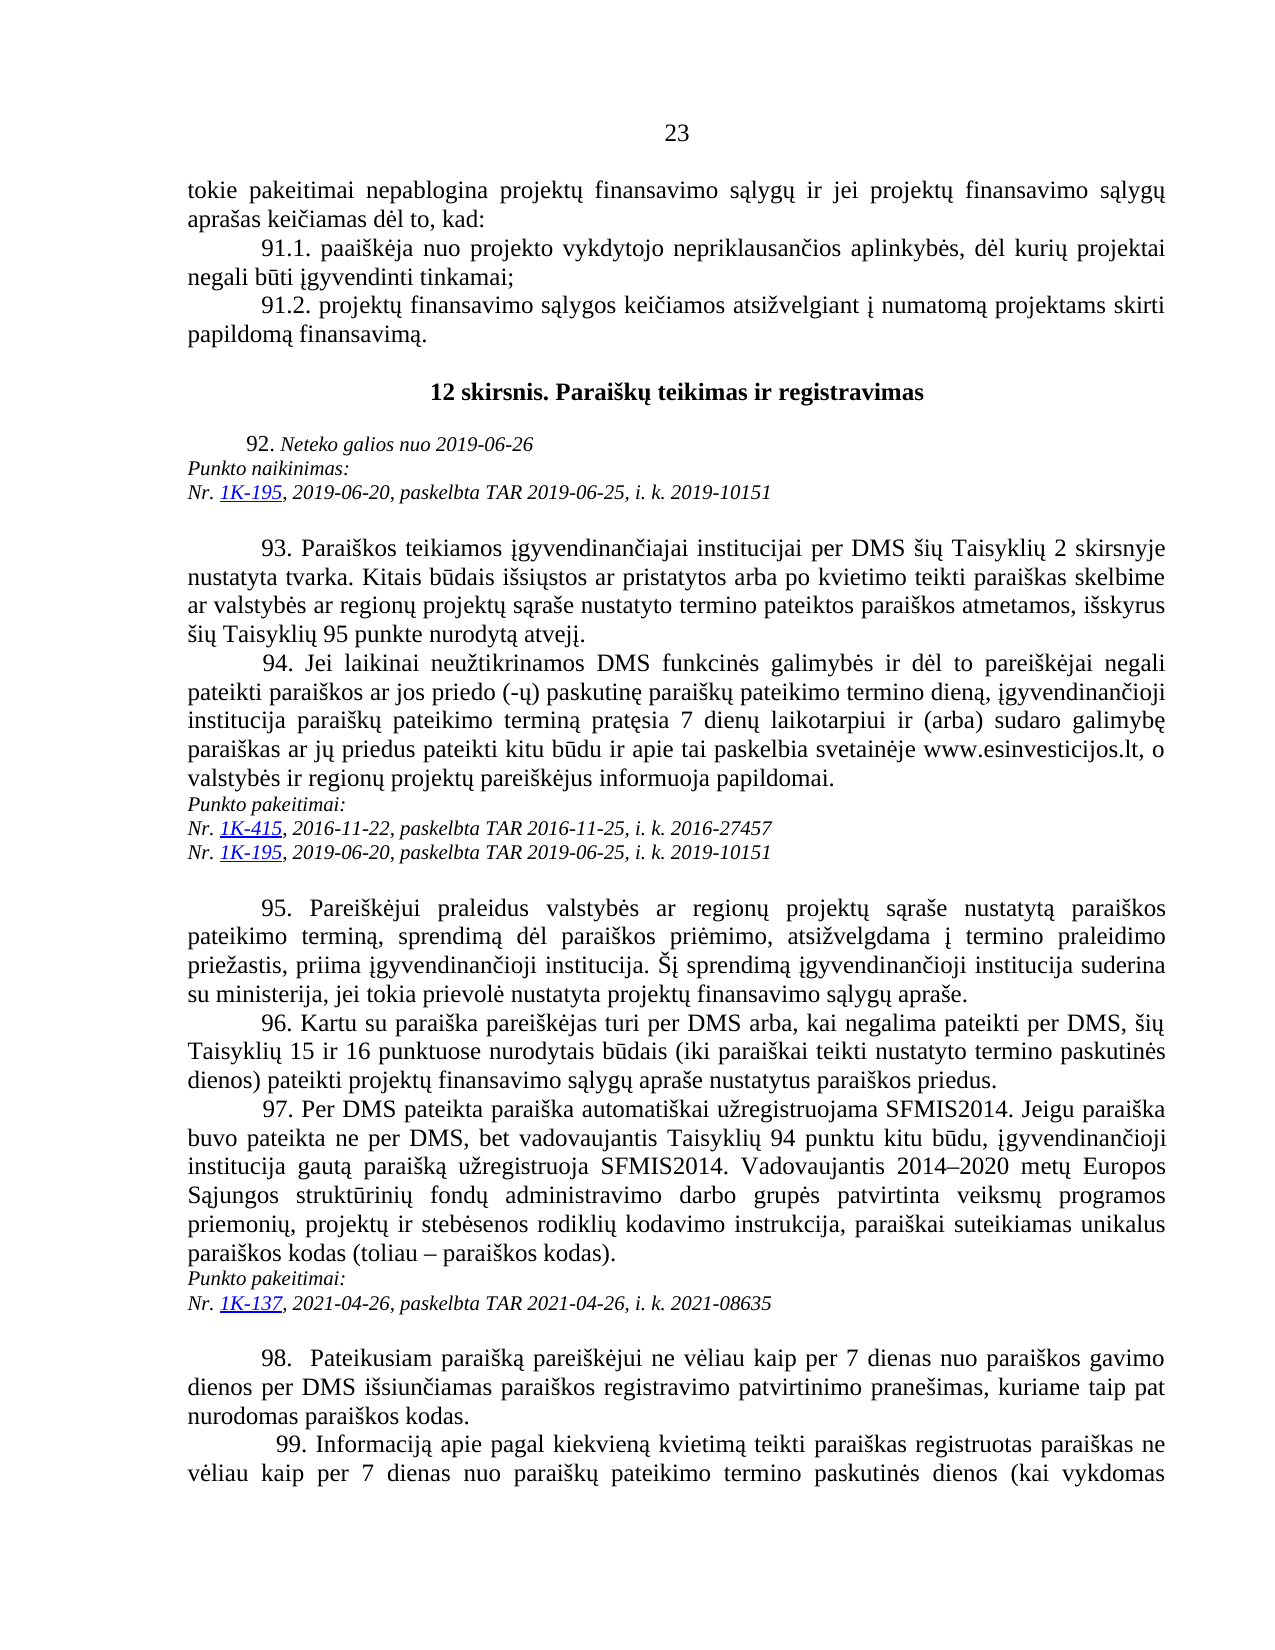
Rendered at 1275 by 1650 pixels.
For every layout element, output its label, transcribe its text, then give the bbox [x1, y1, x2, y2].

text Punkto pakeitimai: [187, 792, 1167, 816]
text Punkto pakeitimai: [187, 1266, 1167, 1290]
text tokie pakeitimai nepablogina projektų finansavimo sąlygų ir jei projektų finansavimo sąlygų aprašas keičiamas dėl to, kad: [187, 176, 1167, 233]
text Nr. 1K-195, 2019-06-20, paskelbta TAR 2019-06-25, i. k. 2019-10151 [187, 840, 1167, 864]
text 95. Pareiškėjui praleidus valstybės ar regionų projektų sąraše nustatytą paraiškos pateikimo terminą, sprendimą dėl paraiškos priėmimo, atsižvelgdama į termino praleidimo priežastis, priima įgyvendinančioji institucija. Šį sprendimą įgyvendinančioji institucija suderina su ministerija, jei tokia prievolė nustatyta projektų finansavimo sąlygų apraše. [187, 893, 1167, 1008]
text 91.2. projektų finansavimo sąlygos keičiamos atsižvelgiant į numatomą projektams skirti papildomą finansavimą. [187, 291, 1167, 348]
text 94. Jei laikinai neužtikrinamos DMS funkcinės galimybės ir dėl to pareiškėjai negali pateikti paraiškos ar jos priedo (-ų) paskutinę paraiškų pateikimo termino dieną, įgyvendinančioji institucija paraiškų pateikimo terminą pratęsia 7 dienų laikotarpiui ir (arba) sudaro galimybę paraiškas ar jų priedus pateikti kitu būdu ir apie tai paskelbia svetainėje www.esinvesticijos.lt, o valstybės ir regionų projektų pareiškėjus informuoja papildomai. [187, 648, 1167, 792]
text 96. Kartu su paraiška pareiškėjas turi per DMS arba, kai negalima pateikti per DMS, šių Taisyklių 15 ir 16 punktuose nurodytais būdais (iki paraiškai teikti nustatyto termino paskutinės dienos) pateikti projektų finansavimo sąlygų apraše nustatytus paraiškos priedus. [187, 1008, 1167, 1094]
text 91.1. paaiškėja nuo projekto vykdytojo nepriklausančios aplinkybės, dėl kurių projektai negali būti įgyvendinti tinkamai; [187, 233, 1167, 291]
text 92. Neteko galios nuo 2019-06-26 [187, 430, 1167, 456]
text Punkto naikinimas: [187, 456, 1167, 480]
text Nr. 1K-415, 2016-11-22, paskelbta TAR 2016-11-25, i. k. 2016-27457 [187, 816, 1167, 840]
text 99. Informaciją apie pagal kiekvieną kvietimą teikti paraiškas registruotas paraiškas ne vėliau kaip per 7 dienas nuo paraiškų pateikimo termino paskutinės dienos (kai vykdomas [187, 1429, 1167, 1487]
text 93. Paraiškos teikiamos įgyvendinančiajai institucijai per DMS šių Taisyklių 2 skirsnyje nustatyta tvarka. Kitais būdais išsiųstos ar pristatytos arba po kvietimo teikti paraiškas skelbime ar valstybės ar regionų projektų sąraše nustatyto termino pateiktos paraiškos atmetamos, išskyrus šių Taisyklių 95 punkte nurodytą atvejį. [187, 533, 1167, 648]
text 97. Per DMS pateikta paraiška automatiškai užregistruojama SFMIS2014. Jeigu paraiška buvo pateikta ne per DMS, bet vadovaujantis Taisyklių 94 punktu kitu būdu, įgyvendinančioji institucija gautą paraišką užregistruoja SFMIS2014. Vadovaujantis 2014–2020 metų Europos Sąjungos struktūrinių fondų administravimo darbo grupės patvirtinta veiksmų programos priemonių, projektų ir stebėsenos rodiklių kodavimo instrukcija, paraiškai suteikiamas unikalus paraiškos kodas (toliau – paraiškos kodas). [187, 1094, 1167, 1266]
subtitle 12 skirsnis. Paraiškų teikimas ir registravimas [246, 377, 1107, 406]
text Nr. 1K-137, 2021-04-26, paskelbta TAR 2021-04-26, i. k. 2021-08635 [187, 1290, 1167, 1314]
text Nr. 1K-195, 2019-06-20, paskelbta TAR 2019-06-25, i. k. 2019-10151 [187, 480, 1167, 504]
text 98. Pateikusiam paraišką pareiškėjui ne vėliau kaip per 7 dienas nuo paraiškos gavimo dienos per DMS išsiunčiamas paraiškos registravimo patvirtinimo pranešimas, kuriame taip pat nurodomas paraiškos kodas. [187, 1343, 1167, 1429]
